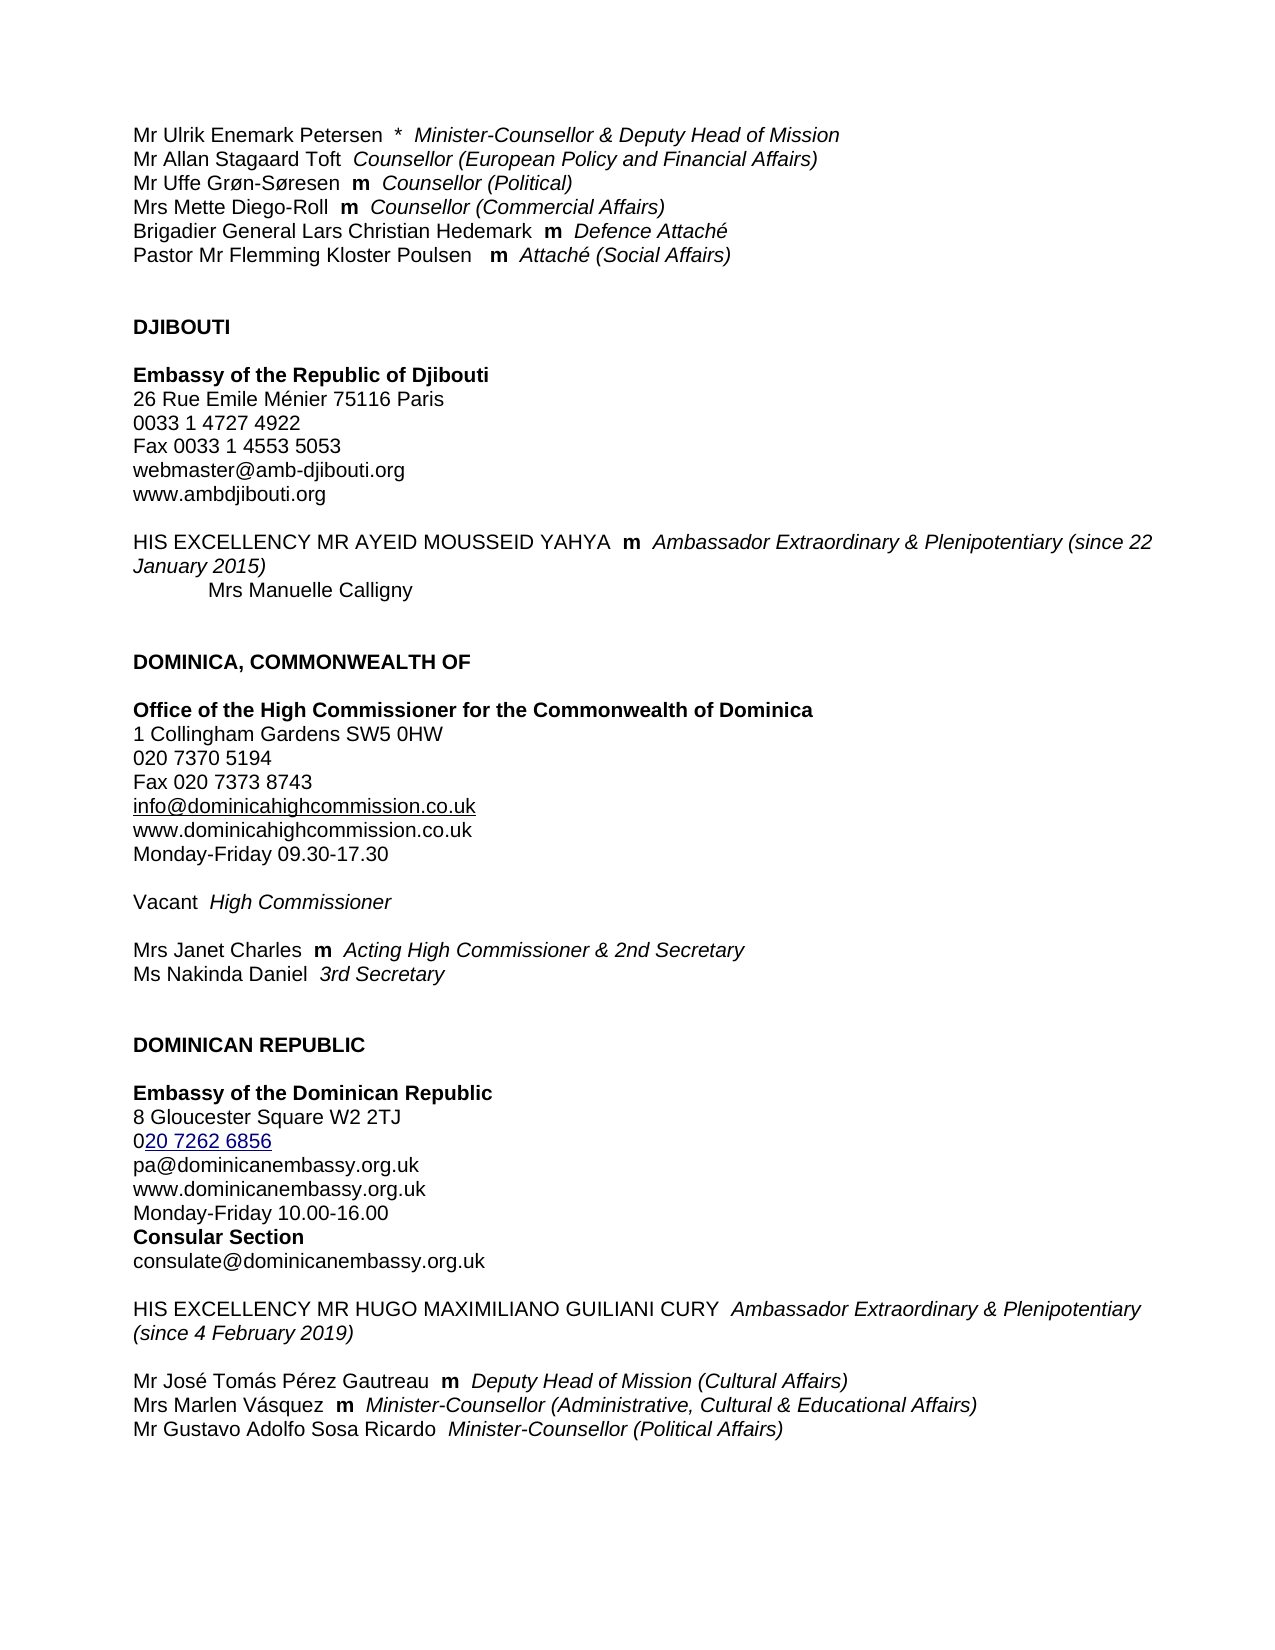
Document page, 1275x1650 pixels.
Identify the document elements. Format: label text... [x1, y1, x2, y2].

text Mrs Mette Diego-Roll m Counsellor (Commercial Affairs) [133, 195, 1181, 219]
text www.dominicahighcommission.co.uk [133, 818, 1181, 842]
text Brigadier General Lars Christian Hedemark m Defence Attaché [133, 219, 1181, 243]
text www.ambdjibouti.org [133, 482, 1181, 506]
text Mr Allan Stagaard Toft Counsellor (European Policy and Financial Affairs) [133, 147, 1181, 171]
text DOMINICAN REPUBLIC [133, 1033, 1181, 1057]
text Mr Uffe Grøn-Søresen m Counsellor (Political) [133, 171, 1181, 195]
text 020 7262 6856 pa@dominicanembassy.org.uk www.dominicanembassy.org.uk Monday-Friday 10.00-16.00 [133, 1129, 1181, 1225]
subtitle Embassy of the Republic of Djibouti [133, 362, 1181, 386]
text Consular Section [133, 1225, 1181, 1249]
text DJIBOUTI [133, 314, 1181, 338]
text consulate@dominicanembassy.org.uk [133, 1249, 1181, 1273]
subtitle Office of the High Commissioner for the Commonwealth of Dominica [133, 698, 1181, 722]
text Mr Ulrik Enemark Petersen * Minister-Counsellor & Deputy Head of Mission [133, 123, 1181, 147]
text Mrs Janet Charles m Acting High Commissioner & 2nd Secretary [133, 937, 1181, 961]
text 26 Rue Emile Ménier 75116 Paris [133, 386, 1181, 410]
text 1 Collingham Gardens SW5 0HW [133, 722, 1181, 746]
text Mrs Manuelle Calligny [133, 578, 1181, 602]
text Fax 020 7373 8743 [133, 770, 1181, 794]
text Pastor Mr Flemming Kloster Poulsen m Attaché (Social Affairs) [133, 243, 1181, 267]
text Mrs Marlen Vásquez m Minister-Counsellor (Administrative, Cultural & Educational Affairs) [133, 1393, 1181, 1417]
text Ms Nakinda Daniel 3rd Secretary [133, 961, 1181, 985]
text Mr Gustavo Adolfo Sosa Ricardo Minister-Counsellor (Political Affairs) [133, 1417, 1181, 1441]
text Embassy of the Dominican Republic [133, 1081, 1181, 1105]
text Mr José Tomás Pérez Gautreau m Deputy Head of Mission (Cultural Affairs) [133, 1345, 1181, 1393]
text Fax 0033 1 4553 5053 [133, 434, 1181, 458]
text Monday-Friday 09.30-17.30 [133, 842, 1181, 866]
text info@dominicahighcommission.co.uk [133, 794, 1181, 818]
text HIS EXCELLENCY MR AYEID MOUSSEID YAHYA m Ambassador Extraordinary & Plenipotentiary (since 22 January 2015) [133, 530, 1181, 578]
text 020 7370 5194 [133, 746, 1181, 770]
text 0033 1 4727 4922 [133, 410, 1181, 434]
text webmaster@amb-djibouti.org [133, 458, 1181, 482]
text Vacant High Commissioner [133, 889, 1181, 913]
text DOMINICA, COMMONWEALTH OF [133, 650, 1181, 674]
text 8 Gloucester Square W2 2TJ [133, 1105, 1181, 1129]
text HIS EXCELLENCY MR HUGO MAXIMILIANO GUILIANI CURY Ambassador Extraordinary & Plenipotentiary (since 4 February 2019) [133, 1297, 1181, 1345]
